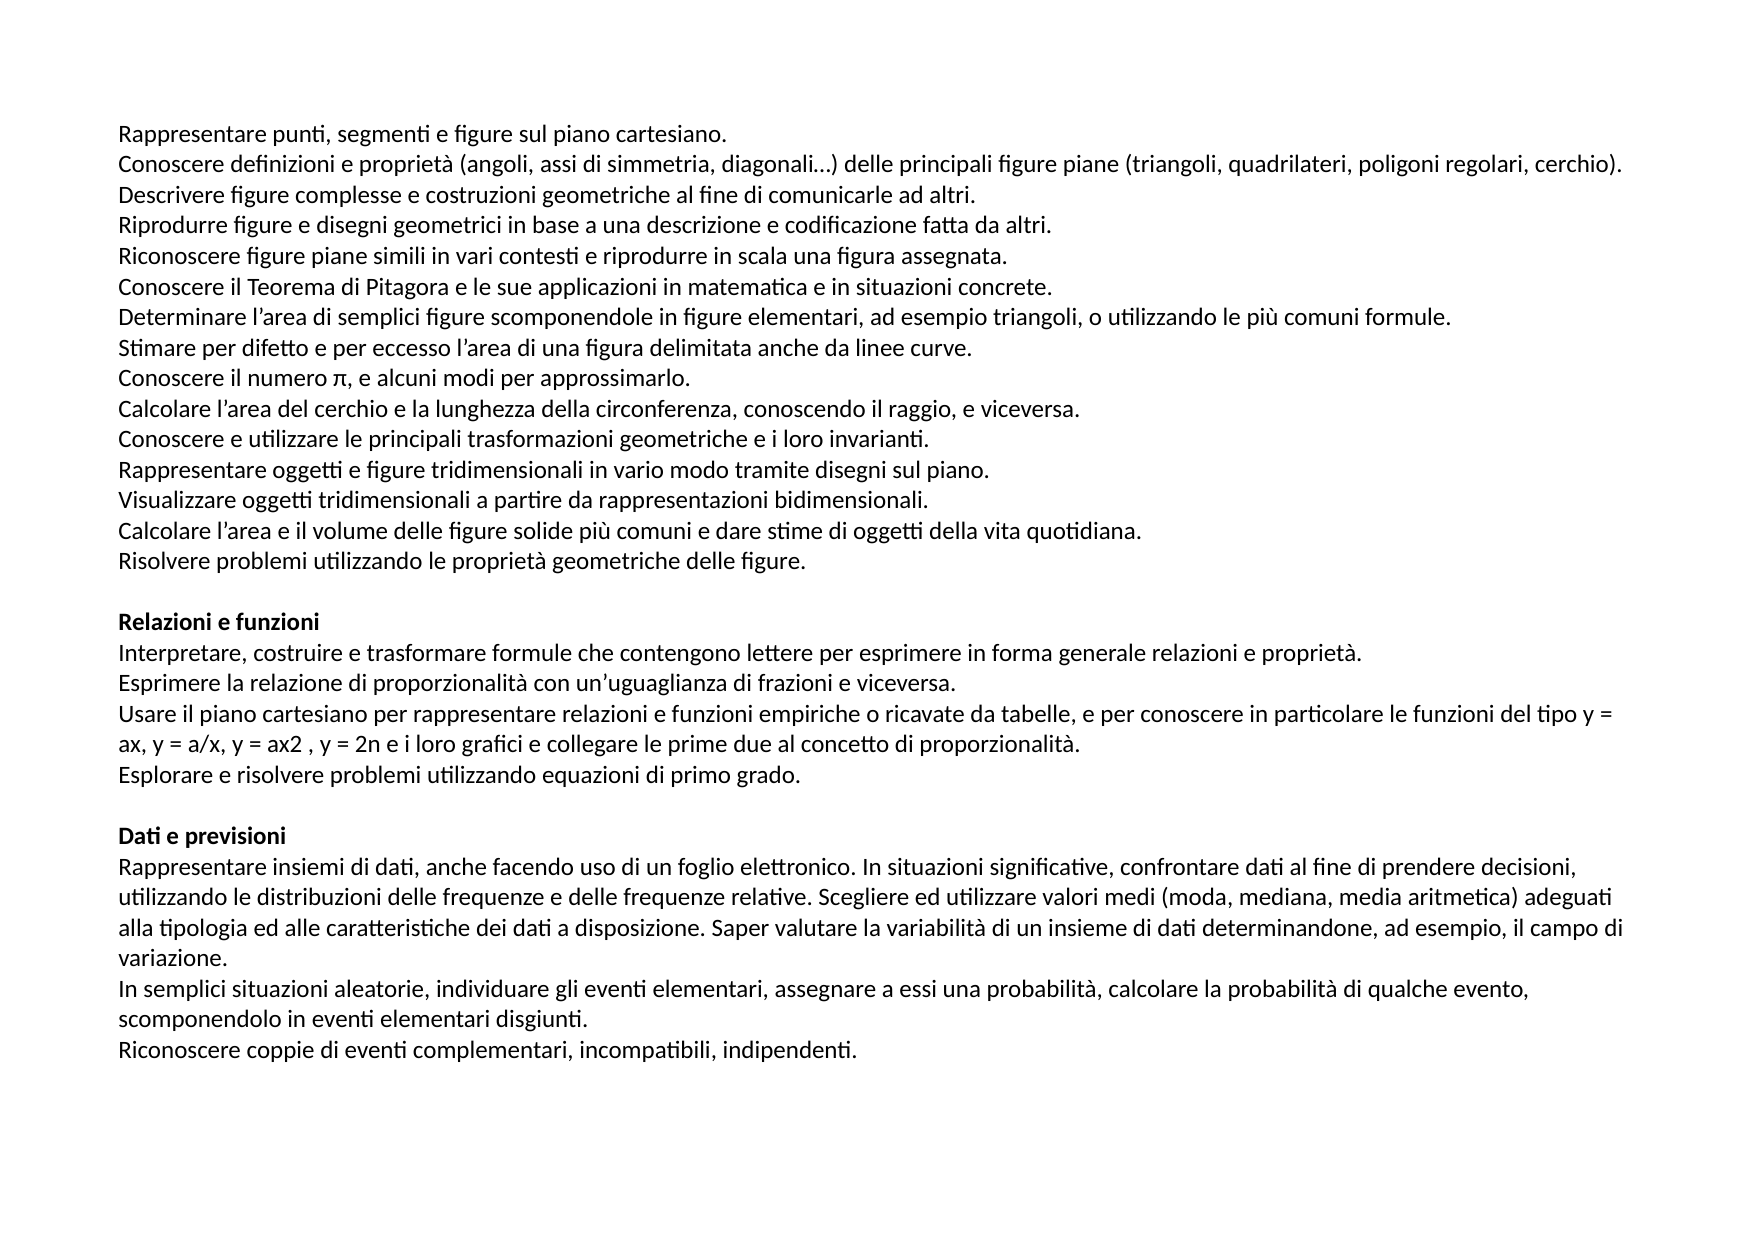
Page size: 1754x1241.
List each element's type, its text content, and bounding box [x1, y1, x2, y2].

text Rappresentare punti, segmenti e figure sul piano cartesiano. [118, 118, 1636, 149]
text Rappresentare insiemi di dati, anche facendo uso di un foglio elettronico. In situazioni significative, confrontare dati al fine di prendere decisioni, utilizzando le distribuzioni delle frequenze e delle frequenze relative. Scegliere ed utilizzare valori medi (moda, mediana, media aritmetica) adeguati alla tipologia ed alle caratteristiche dei dati a disposizione. Saper valutare la variabilità di un insieme di dati determinandone, ad esempio, il campo di variazione. [118, 851, 1636, 973]
text Conoscere il Teorema di Pitagora e le sue applicazioni in matematica e in situazioni concrete. [118, 271, 1636, 301]
text In semplici situazioni aleatorie, individuare gli eventi elementari, assegnare a essi una probabilità, calcolare la probabilità di qualche evento, scomponendolo in eventi elementari disgiunti. [118, 973, 1636, 1034]
text Relazioni e funzioni [118, 606, 1636, 637]
text Riconoscere coppie di eventi complementari, incompatibili, indipendenti. [118, 1034, 1636, 1064]
text Riprodurre figure e disegni geometrici in base a una descrizione e codificazione fatta da altri. [118, 210, 1636, 240]
text Stimare per difetto e per eccesso l’area di una figura delimitata anche da linee curve. [118, 332, 1636, 362]
text Conoscere il numero π, e alcuni modi per approssimarlo. [118, 362, 1636, 393]
text Usare il piano cartesiano per rappresentare relazioni e funzioni empiriche o ricavate da tabelle, e per conoscere in particolare le funzioni del tipo y = ax, y = a/x, y = ax2 , y = 2n e i loro grafici e collegare le prime due al concetto di proporzionalità. [118, 698, 1636, 759]
text Dati e previsioni [118, 820, 1636, 851]
text Calcolare l’area del cerchio e la lunghezza della circonferenza, conoscendo il raggio, e viceversa. [118, 393, 1636, 423]
text Esplorare e risolvere problemi utilizzando equazioni di primo grado. [118, 759, 1636, 789]
text Conoscere definizioni e proprietà (angoli, assi di simmetria, diagonali…) delle principali figure piane (triangoli, quadrilateri, poligoni regolari, cerchio). [118, 149, 1636, 179]
text Rappresentare oggetti e figure tridimensionali in vario modo tramite disegni sul piano. [118, 454, 1636, 484]
text Descrivere figure complesse e costruzioni geometriche al fine di comunicarle ad altri. [118, 179, 1636, 210]
text Esprimere la relazione di proporzionalità con un’uguaglianza di frazioni e viceversa. [118, 667, 1636, 698]
text Visualizzare oggetti tridimensionali a partire da rappresentazioni bidimensionali. [118, 484, 1636, 515]
text Determinare l’area di semplici figure scomponendole in figure elementari, ad esempio triangoli, o utilizzando le più comuni formule. [118, 301, 1636, 332]
text Interpretare, costruire e trasformare formule che contengono lettere per esprimere in forma generale relazioni e proprietà. [118, 637, 1636, 667]
text Calcolare l’area e il volume delle figure solide più comuni e dare stime di oggetti della vita quotidiana. [118, 515, 1636, 545]
text Conoscere e utilizzare le principali trasformazioni geometriche e i loro invarianti. [118, 423, 1636, 454]
text Riconoscere figure piane simili in vari contesti e riprodurre in scala una figura assegnata. [118, 240, 1636, 271]
text Risolvere problemi utilizzando le proprietà geometriche delle figure. [118, 545, 1636, 576]
